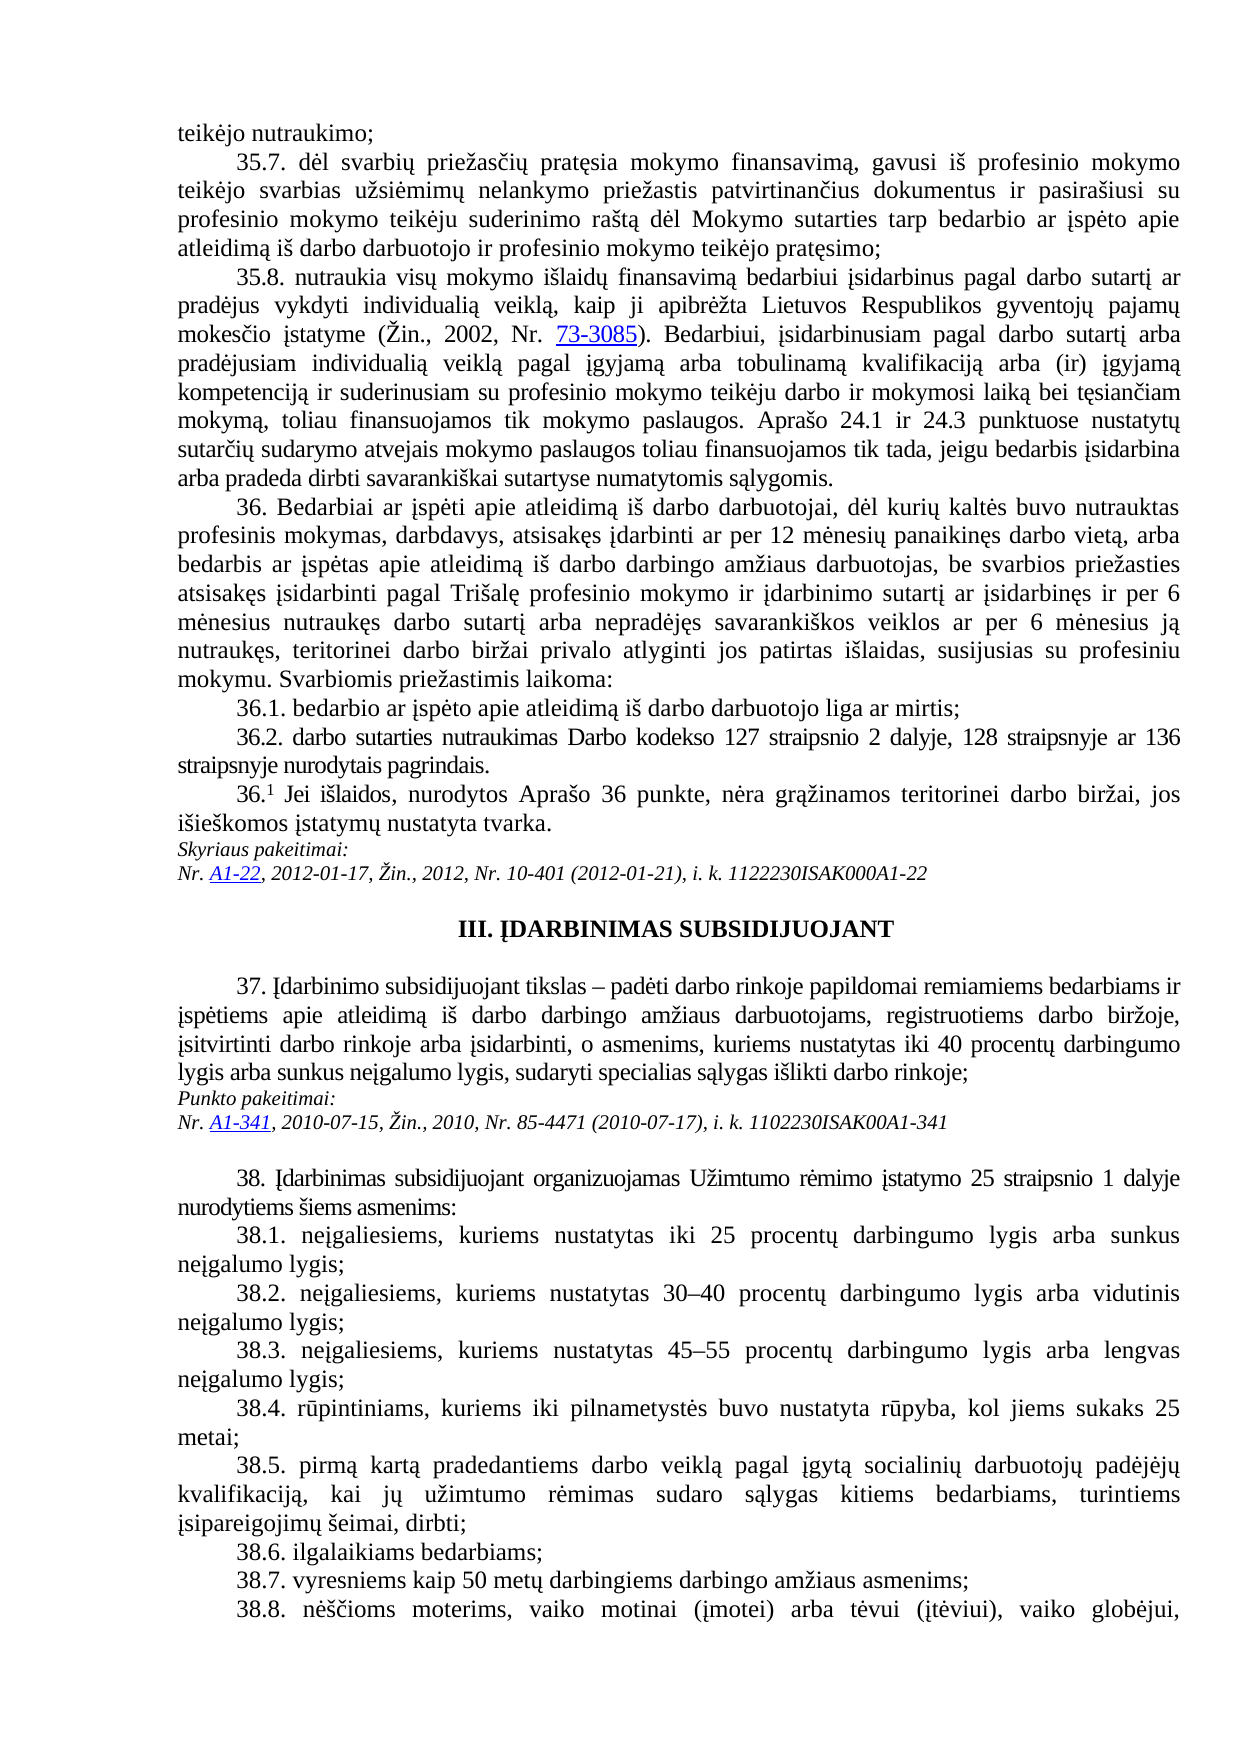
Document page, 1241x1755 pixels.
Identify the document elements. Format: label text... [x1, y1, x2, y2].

text Nr. A1-341, 2010-07-15, Žin., 2010, Nr. 85-4471 (2010-07-17), i. k. 1102230ISAK00A1-341 [177, 1110, 1181, 1134]
text III. ĮDARBINIMAS SUBSIDIJUOJANT [177, 914, 1181, 942]
text 36.1 Jei išlaidos, nurodytos Aprašo 36 punkte, nėra grąžinamos teritorinei darbo biržai, jos išieškomos įstatymų nustatyta tvarka. [177, 779, 1181, 837]
text 35.7. dėl svarbių priežasčių pratęsia mokymo finansavimą, gavusi iš profesinio mokymo teikėjo svarbias užsiėmimų nelankymo priežastis patvirtinančius dokumentus ir pasirašiusi su profesinio mokymo teikėju suderinimo raštą dėl Mokymo sutarties tarp bedarbio ar įspėto apie atleidimą iš darbo darbuotojo ir profesinio mokymo teikėjo pratęsimo; [177, 147, 1181, 262]
text 38.1. neįgaliesiems, kuriems nustatytas iki 25 procentų darbingumo lygis arba sunkus neįgalumo lygis; [177, 1221, 1181, 1278]
text 38.2. neįgaliesiems, kuriems nustatytas 30–40 procentų darbingumo lygis arba vidutinis neįgalumo lygis; [177, 1278, 1181, 1336]
text Nr. A1-22, 2012-01-17, Žin., 2012, Nr. 10-401 (2012-01-21), i. k. 1122230ISAK000A1-22 [177, 861, 1181, 885]
text 35.8. nutraukia visų mokymo išlaidų finansavimą bedarbiui įsidarbinus pagal darbo sutartį ar pradėjus vykdyti individualią veiklą, kaip ji apibrėžta Lietuvos Respublikos gyventojų pajamų mokesčio įstatyme (Žin., 2002, Nr. 73-3085). Bedarbiui, įsidarbinusiam pagal darbo sutartį arba pradėjusiam individualią veiklą pagal įgyjamą arba tobulinamą kvalifikaciją arba (ir) įgyjamą kompetenciją ir suderinusiam su profesinio mokymo teikėju darbo ir mokymosi laiką bei tęsiančiam mokymą, toliau finansuojamos tik mokymo paslaugos. Aprašo 24.1 ir 24.3 punktuose nustatytų sutarčių sudarymo atvejais mokymo paslaugos toliau finansuojamos tik tada, jeigu bedarbis įsidarbina arba pradeda dirbti savarankiškai sutartyse numatytomis sąlygomis. [177, 262, 1181, 492]
text 37. Įdarbinimo subsidijuojant tikslas – padėti darbo rinkoje papildomai remiamiems bedarbiams ir įspėtiems apie atleidimą iš darbo darbingo amžiaus darbuotojams, registruotiems darbo biržoje, įsitvirtinti darbo rinkoje arba įsidarbinti, o asmenims, kuriems nustatytas iki 40 procentų darbingumo lygis arba sunkus neįgalumo lygis, sudaryti specialias sąlygas išlikti darbo rinkoje; [177, 971, 1181, 1086]
text 38.5. pirmą kartą pradedantiems darbo veiklą pagal įgytą socialinių darbuotojų padėjėjų kvalifikaciją, kai jų užimtumo rėmimas sudaro sąlygas kitiems bedarbiams, turintiems įsipareigojimų šeimai, dirbti; [177, 1451, 1181, 1537]
text 38.6. ilgalaikiams bedarbiams; [177, 1537, 1181, 1566]
text Punkto pakeitimai: [177, 1086, 1181, 1110]
text 38.8. nėščioms moterims, vaiko motinai (įmotei) arba tėvui (įtėviui), vaiko globėjui, [177, 1594, 1181, 1623]
text 38. Įdarbinimas subsidijuojant organizuojamas Užimtumo rėmimo įstatymo 25 straipsnio 1 dalyje nurodytiems šiems asmenims: [177, 1163, 1181, 1221]
text Skyriaus pakeitimai: [177, 837, 1181, 861]
text 38.7. vyresniems kaip 50 metų darbingiems darbingo amžiaus asmenims; [177, 1566, 1181, 1594]
text 36.1. bedarbio ar įspėto apie atleidimą iš darbo darbuotojo liga ar mirtis; [177, 693, 1181, 722]
text teikėjo nutraukimo; [177, 118, 1181, 147]
text 36.2. darbo sutarties nutraukimas Darbo kodekso 127 straipsnio 2 dalyje, 128 straipsnyje ar 136 straipsnyje nurodytais pagrindais. [177, 722, 1181, 779]
text 38.4. rūpintiniams, kuriems iki pilnametystės buvo nustatyta rūpyba, kol jiems sukaks 25 metai; [177, 1393, 1181, 1451]
text 38.3. neįgaliesiems, kuriems nustatytas 45–55 procentų darbingumo lygis arba lengvas neįgalumo lygis; [177, 1336, 1181, 1393]
text 36. Bedarbiai ar įspėti apie atleidimą iš darbo darbuotojai, dėl kurių kaltės buvo nutrauktas profesinis mokymas, darbdavys, atsisakęs įdarbinti ar per 12 mėnesių panaikinęs darbo vietą, arba bedarbis ar įspėtas apie atleidimą iš darbo darbingo amžiaus darbuotojas, be svarbios priežasties atsisakęs įsidarbinti pagal Trišalę profesinio mokymo ir įdarbinimo sutartį ar įsidarbinęs ir per 6 mėnesius nutraukęs darbo sutartį arba nepradėjęs savarankiškos veiklos ar per 6 mėnesius ją nutraukęs, teritorinei darbo biržai privalo atlyginti jos patirtas išlaidas, susijusias su profesiniu mokymu. Svarbiomis priežastimis laikoma: [177, 492, 1181, 693]
